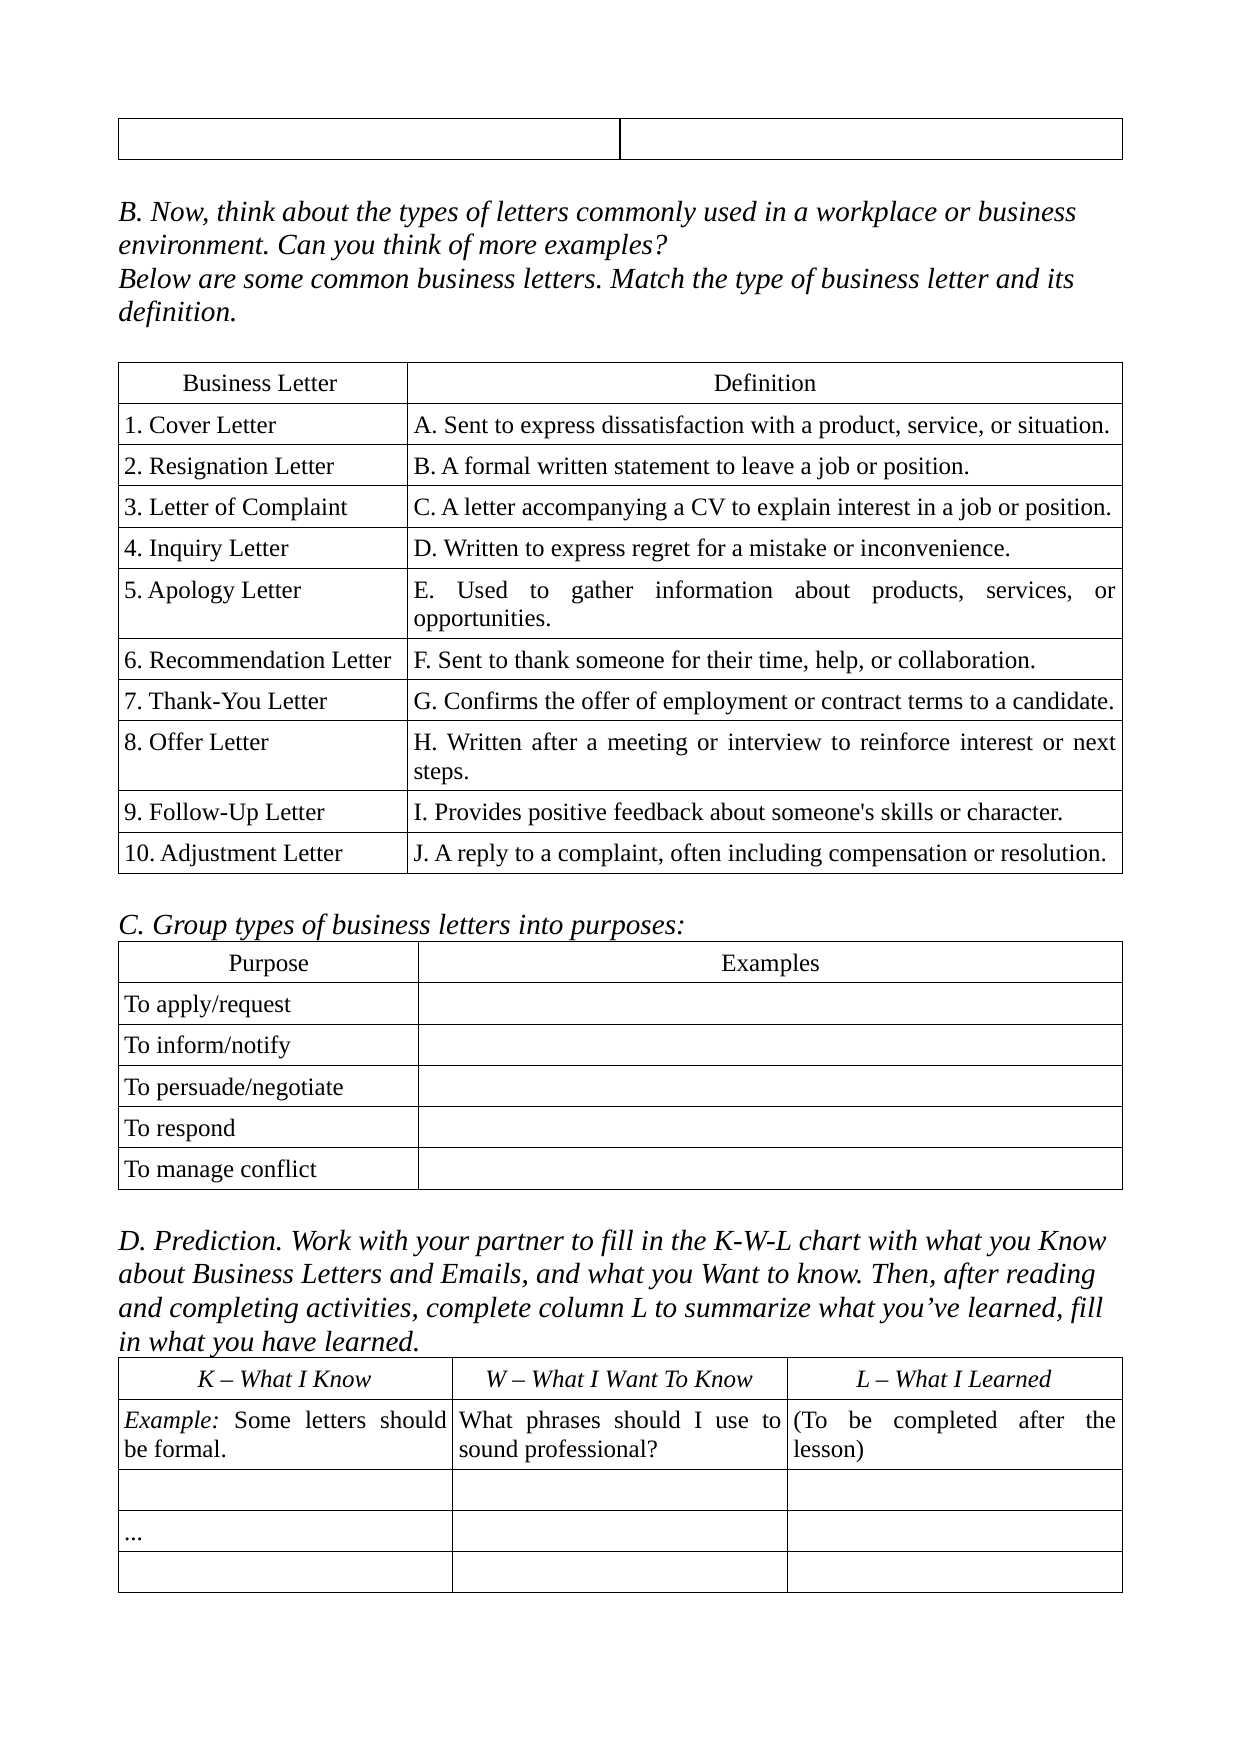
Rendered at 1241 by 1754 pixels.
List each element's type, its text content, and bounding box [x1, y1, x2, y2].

table_cell C. A letter accompanying a CV to explain interest in a job or position. [408, 486, 1122, 527]
table_cell [419, 1066, 1122, 1106]
table_cell To apply/request [119, 983, 418, 1023]
table_cell 4. Inquiry Letter [119, 528, 407, 568]
table_cell J. A reply to a complaint, often including compensation or resolution. [408, 833, 1122, 873]
table_cell To manage conflict [119, 1148, 418, 1188]
table_cell To inform/notify [119, 1025, 418, 1065]
table_cell [419, 1148, 1122, 1188]
table_cell [788, 1470, 1122, 1510]
table_cell 6. Recommendation Letter [119, 639, 407, 679]
text D. Prediction. Work with your partner to fill in the K-W-L chart with what you Know about Business Letters and Emails, and what you Want to know. Then, after reading and completing activities, complete column L to summarize what you’ve learned, fill in what you have learned. [118, 1223, 1122, 1357]
table_cell F. Sent to thank someone for their time, help, or collaboration. [408, 639, 1122, 679]
table_cell 7. Thank-You Letter [119, 680, 407, 720]
table_cell [453, 1552, 787, 1592]
text C. Group types of business letters into purposes: [118, 907, 1122, 941]
table_cell I. Provides positive feedback about someone's skills or character. [408, 791, 1122, 832]
table_cell 5. Apology Letter [119, 569, 407, 638]
table_cell [119, 1552, 452, 1592]
table_cell 1. Cover Letter [119, 404, 407, 444]
table_cell 8. Offer Letter [119, 721, 407, 790]
table_cell [119, 1470, 452, 1510]
table_cell E. Used to gather information about products, services, or opportunities. [408, 569, 1122, 638]
table_header Examples [419, 942, 1122, 982]
table_header K – What I Know [119, 1358, 452, 1398]
table_cell (To be completed after the lesson) [788, 1400, 1122, 1468]
table_cell 9. Follow-Up Letter [119, 791, 407, 832]
table_cell 10. Adjustment Letter [119, 833, 407, 873]
table_cell A. Sent to express dissatisfaction with a product, service, or situation. [408, 404, 1122, 444]
table_header W – What I Want To Know [453, 1358, 787, 1398]
table_cell [788, 1511, 1122, 1551]
text B. Now, think about the types of letters commonly used in a workplace or business environment. Can you think of more examples? [118, 194, 1122, 261]
table_cell What phrases should I use to sound professional? [453, 1400, 787, 1468]
table_cell [788, 1552, 1122, 1592]
table_cell Example: Some letters should be formal. [119, 1400, 452, 1468]
table_cell [419, 1107, 1122, 1147]
table_header Business Letter [119, 363, 407, 403]
table_header Purpose [119, 942, 418, 982]
table_cell [119, 119, 619, 159]
table_cell To persuade/negotiate [119, 1066, 418, 1106]
table_cell B. A formal written statement to leave a job or position. [408, 445, 1122, 485]
table_cell D. Written to express regret for a mistake or inconvenience. [408, 528, 1122, 568]
table_cell [419, 983, 1122, 1023]
table_cell ... [119, 1511, 452, 1551]
table_cell 2. Resignation Letter [119, 445, 407, 485]
table_cell To respond [119, 1107, 418, 1147]
table_cell G. Confirms the offer of employment or contract terms to a candidate. [408, 680, 1122, 720]
table_cell [419, 1025, 1122, 1065]
table_cell [621, 119, 1122, 159]
table_cell [453, 1470, 787, 1510]
table_cell [453, 1511, 787, 1551]
table_header L – What I Learned [788, 1358, 1122, 1398]
table_header Definition [408, 363, 1122, 403]
table_cell 3. Letter of Complaint [119, 486, 407, 527]
table_cell H. Written after a meeting or interview to reinforce interest or next steps. [408, 721, 1122, 790]
text Below are some common business letters. Match the type of business letter and its definition. [118, 261, 1122, 328]
